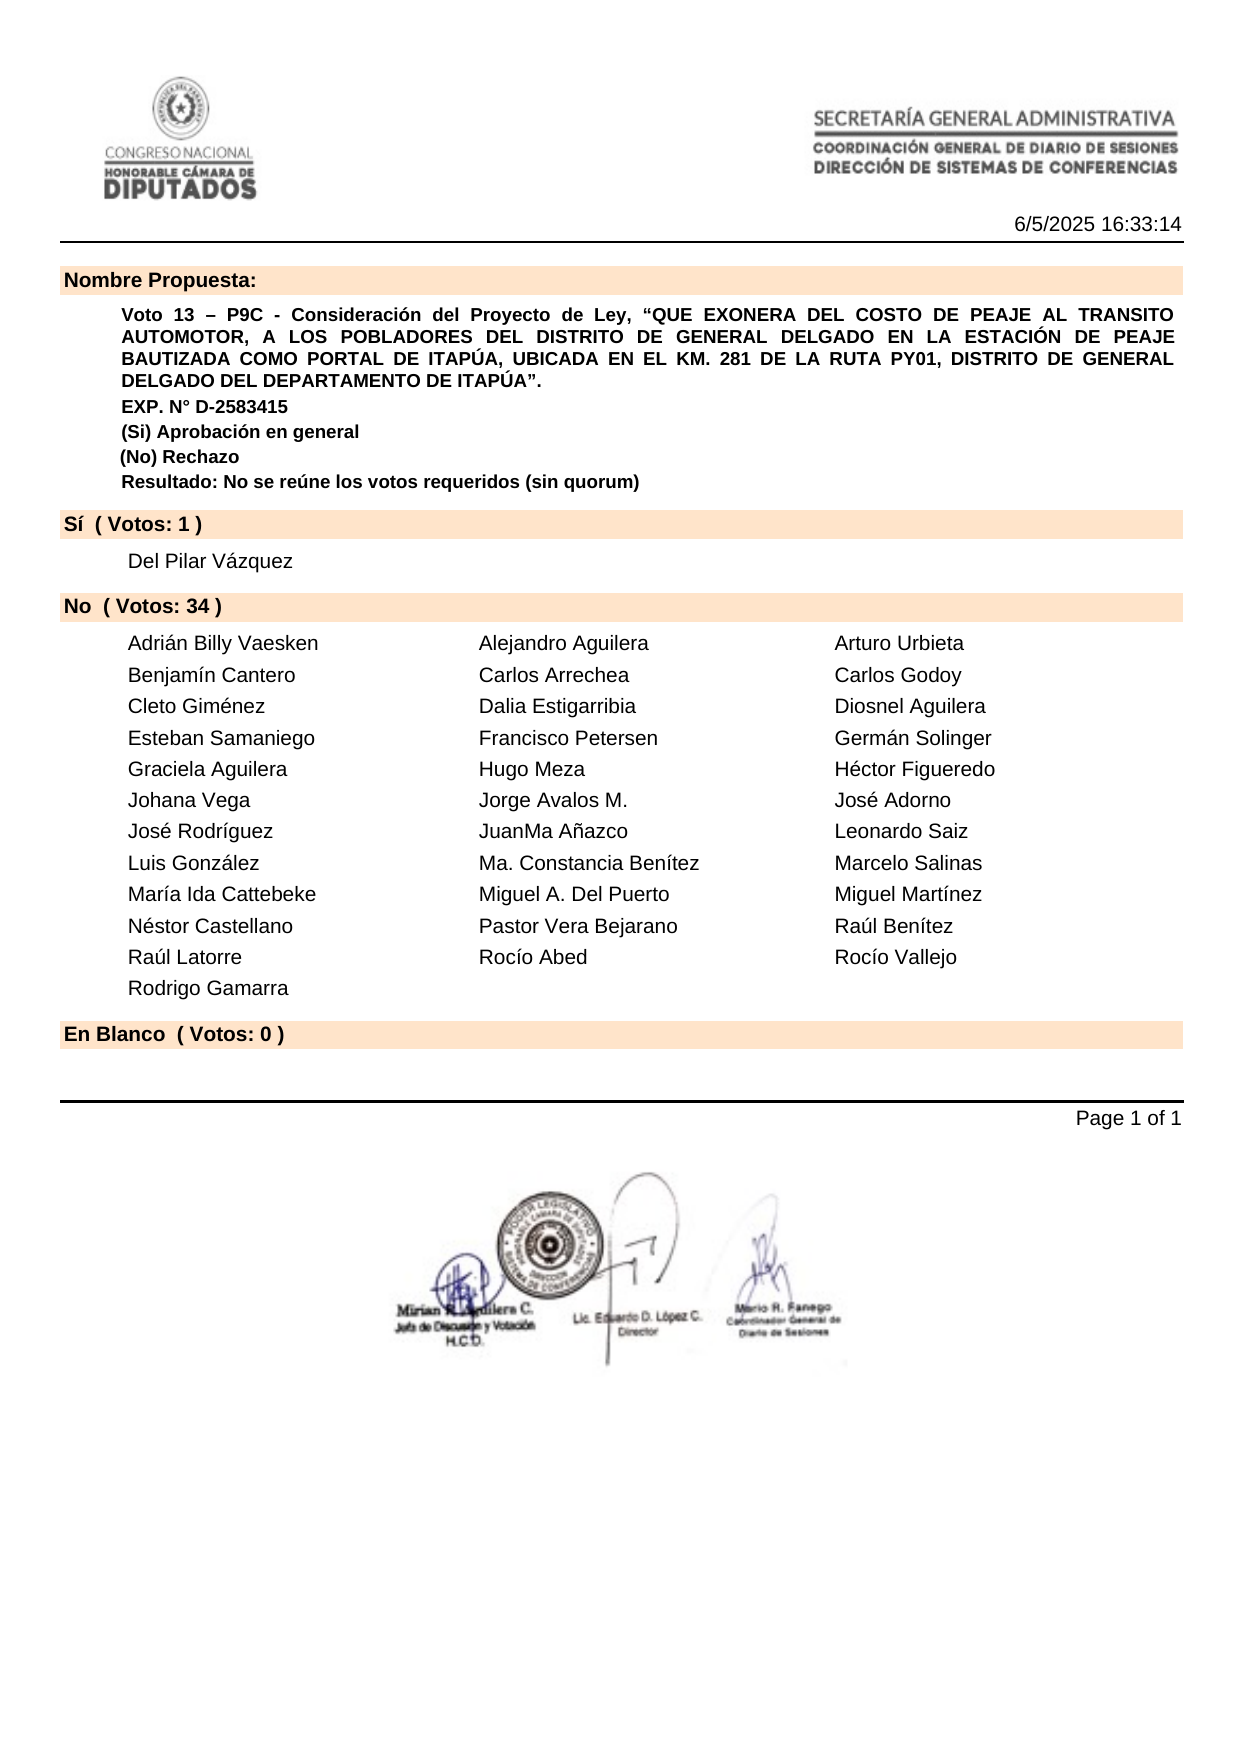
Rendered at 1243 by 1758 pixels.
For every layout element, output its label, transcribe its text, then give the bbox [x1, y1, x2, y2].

table_cell Héctor Figueredo [831, 756, 1168, 784]
table_cell [1184, 661, 1189, 690]
table_cell [1184, 1072, 1189, 1100]
table_cell [1184, 818, 1189, 847]
table_cell Jorge Avalos M. [476, 787, 815, 815]
table_cell [1184, 975, 1189, 1003]
table_cell [60, 539, 1183, 547]
table_cell [1184, 693, 1189, 721]
table_cell No ( Votos: 34 ) [60, 593, 1183, 622]
table_header [60, 207, 649, 241]
table_cell [60, 245, 1183, 266]
table_cell [815, 630, 831, 1021]
table_cell [60, 1072, 124, 1100]
table_cell [60, 301, 118, 510]
table_cell [1184, 593, 1189, 622]
table_cell [1184, 630, 1189, 659]
table_cell Sí ( Votos: 1 ) [60, 510, 1183, 539]
table_cell Hugo Meza [476, 756, 815, 784]
table_cell Raúl Benítez [831, 912, 1168, 941]
table_cell [1184, 539, 1189, 547]
table_cell Leonardo Saiz [831, 818, 1168, 847]
table_cell Nombre Propuesta: [60, 266, 1183, 295]
table_cell Néstor Castellano [125, 912, 462, 941]
table_cell [1184, 245, 1189, 266]
table_cell Diosnel Aguilera [831, 693, 1168, 721]
table_cell [1168, 630, 1183, 1021]
table_cell En Blanco ( Votos: 0 ) [60, 1021, 1183, 1049]
table_cell Germán Solinger [831, 724, 1168, 753]
table_cell Marcelo Salinas [831, 850, 1168, 878]
table_cell Benjamín Cantero [125, 661, 462, 690]
table_cell [1184, 944, 1189, 972]
table_cell [1184, 510, 1189, 539]
table_cell [1184, 266, 1189, 295]
table_cell [60, 1105, 827, 1139]
table_cell Rodrigo Gamarra [125, 975, 462, 1003]
table_cell [462, 630, 476, 1021]
table_cell Francisco Petersen [476, 724, 815, 753]
table_cell Raúl Latorre [125, 944, 462, 972]
table_cell [1184, 1004, 1189, 1021]
table_cell [1184, 756, 1189, 784]
table_header [1184, 207, 1189, 241]
table_cell María Ida Cattebeke [125, 881, 462, 909]
table_cell [60, 548, 124, 593]
table_cell [125, 1072, 462, 1100]
table_cell Del Pilar Vázquez [125, 548, 462, 576]
table_cell [1178, 301, 1189, 510]
table_cell Rocío Vallejo [831, 944, 1168, 972]
table_cell Cleto Giménez [125, 693, 462, 721]
table_cell Luis González [125, 850, 462, 878]
table_cell [476, 1072, 815, 1100]
table_cell Esteban Samaniego [125, 724, 462, 753]
table_cell [60, 630, 124, 1021]
table_cell Alejandro Aguilera [476, 630, 815, 659]
table_cell [462, 1072, 476, 1100]
table_cell José Rodríguez [125, 818, 462, 847]
table_cell Carlos Godoy [831, 661, 1168, 690]
table_cell Graciela Aguilera [125, 756, 462, 784]
table_cell [1184, 1021, 1189, 1049]
table_cell [1184, 881, 1189, 909]
table_cell Arturo Urbieta [831, 630, 1168, 659]
table_cell [831, 972, 1168, 1021]
table_header 6/5/2025 16:33:14 [649, 207, 1183, 241]
table_cell [476, 972, 815, 1021]
table_cell Miguel Martínez [831, 881, 1168, 909]
table_cell Johana Vega [125, 787, 462, 815]
table_cell [462, 548, 1183, 593]
table_cell Rocío Abed [476, 944, 815, 972]
table_cell [1184, 850, 1189, 878]
table_cell Carlos Arrechea [476, 661, 815, 690]
table_cell [60, 295, 1183, 301]
table_cell JuanMa Añazco [476, 818, 815, 847]
table_cell Miguel A. Del Puerto [476, 881, 815, 909]
table_cell [60, 622, 1183, 630]
table_cell [1184, 787, 1189, 815]
table_cell [1168, 1072, 1183, 1100]
table_cell Pastor Vera Bejarano [476, 912, 815, 941]
table_cell Adrián Billy Vaesken [125, 630, 462, 659]
table_cell [1184, 912, 1189, 941]
table_cell [1184, 724, 1189, 753]
table_cell [1184, 576, 1189, 593]
table_cell [1184, 1105, 1189, 1139]
table_cell [815, 1072, 831, 1100]
table_cell [118, 493, 1178, 510]
table_cell [1184, 1049, 1189, 1072]
table_cell Dalia Estigarribia [476, 693, 815, 721]
table_cell Ma. Constancia Benítez [476, 850, 815, 878]
table_cell [831, 1072, 1168, 1100]
table_cell Page 1 of 1 [827, 1105, 1183, 1139]
table_cell [125, 1004, 462, 1021]
table_cell [1184, 622, 1189, 630]
table_cell José Adorno [831, 787, 1168, 815]
table_cell [125, 576, 462, 593]
table_cell [1184, 548, 1189, 576]
table_cell [60, 1049, 1183, 1072]
table_cell Voto 13 – P9C - Consideración del Proyecto de Ley, “QUE EXONERA DEL COSTO DE PEAJE AL TRANSITO AUTOMOTOR, A LOS POBLADORES DEL DISTRITO DE GENERAL DELGADO EN LA ESTACIÓN DE PEAJE BAUTIZADA COMO PORTAL DE ITAPÚA, UBICADA EN EL KM. 281 DE LA RUTA PY01, DISTRITO DE GENERAL DELGADO DEL DEPARTAMENTO DE ITAPÚA”. EXP. N° D-2583415 (Si) Aprobación en general (No) Rechazo Resultado: No se reúne los votos requeridos (sin quorum) [118, 301, 1178, 493]
